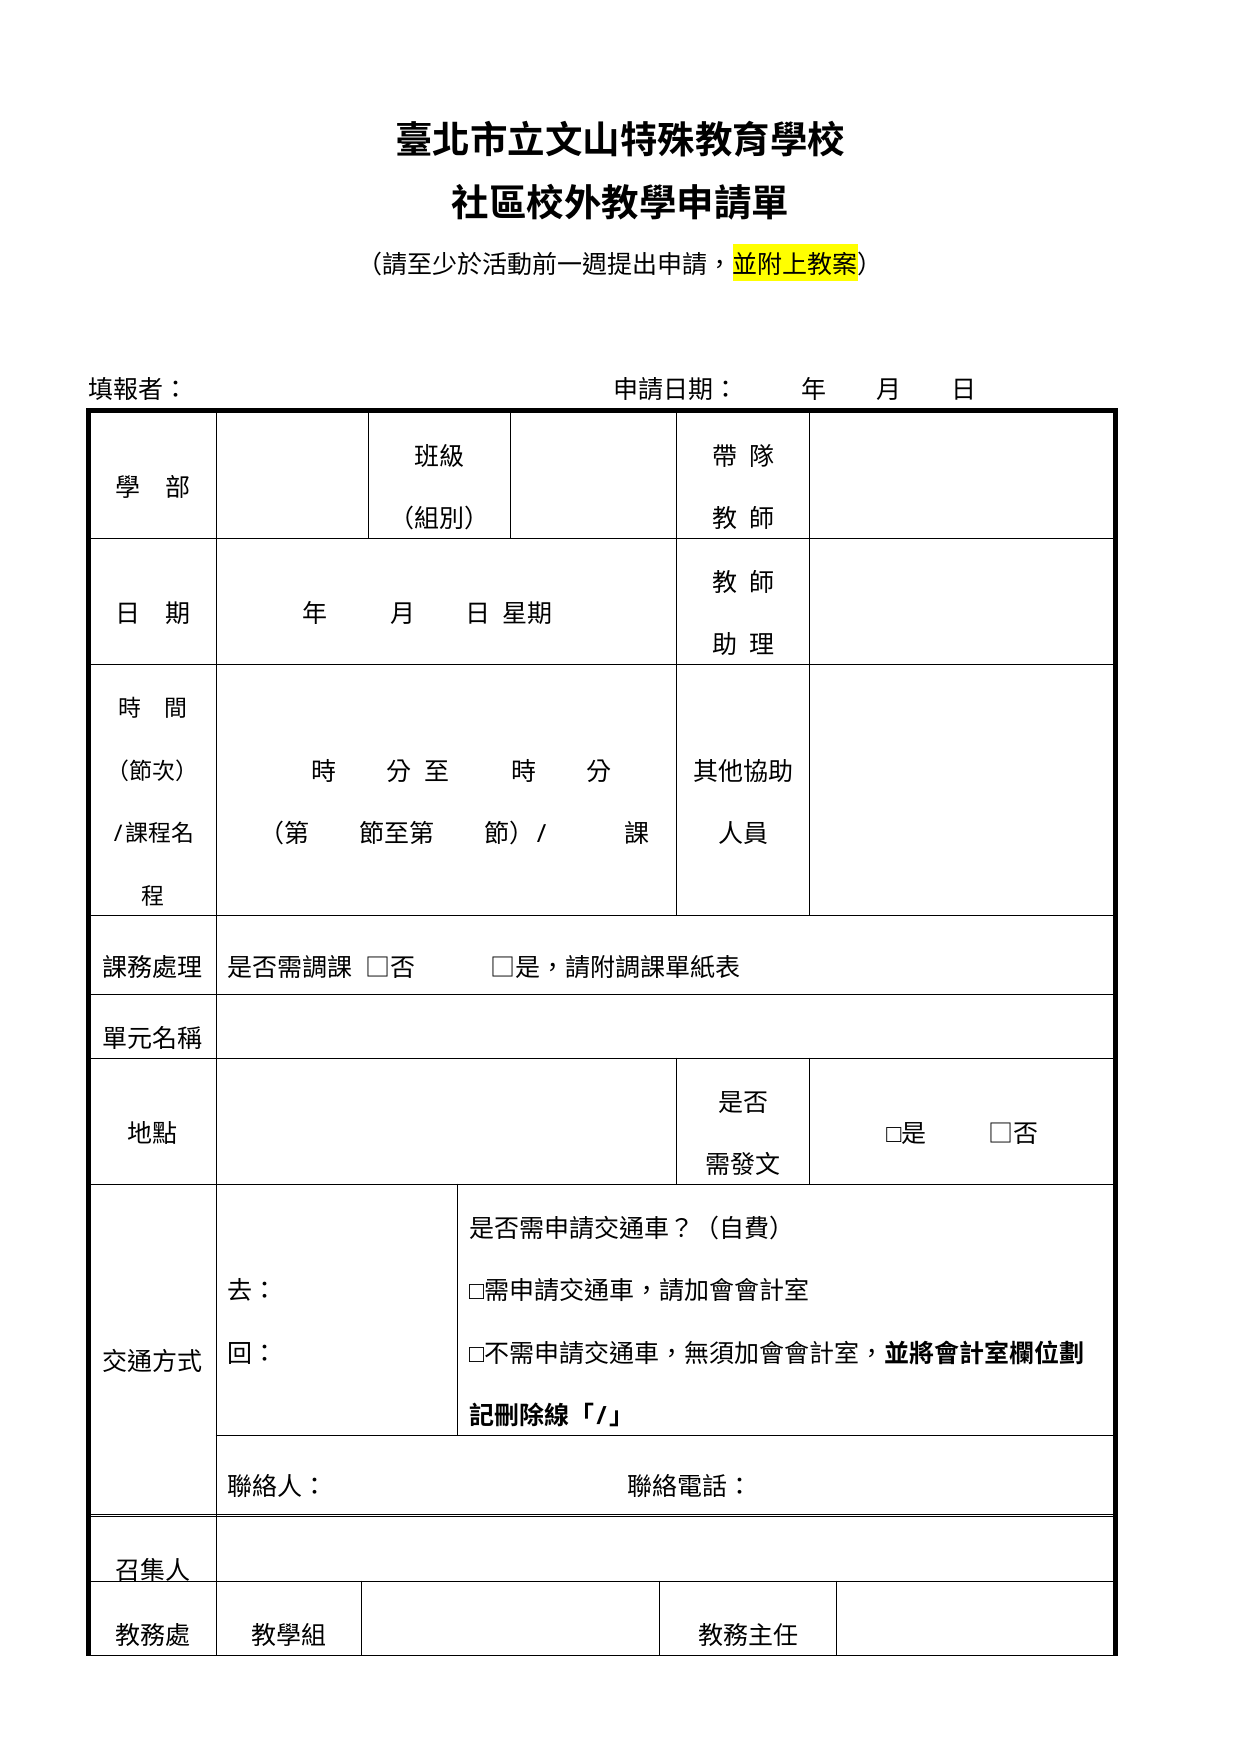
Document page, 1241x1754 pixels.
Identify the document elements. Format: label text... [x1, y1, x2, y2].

table_cell 時 間 （節次）/課程名程 [91, 665, 216, 915]
text 社區校外教學申請單 [89, 158, 1152, 221]
table_cell 日 期 [91, 539, 216, 664]
table_header 班級 （組別） [369, 413, 510, 538]
table_cell 教務處 [91, 1582, 216, 1654]
table_cell 時 分 至 時 分 （第 節至第 節）/ 課 [217, 665, 676, 915]
table_cell 是否需申請交通車？（自費） □需申請交通車，請加會會計室 □不需申請交通車，無須加會會計室，並將會計室欄位劃記刪除線「/」 [458, 1185, 1113, 1434]
text 填報者： 申請日期： 年 月 日 [89, 346, 1152, 408]
table_cell 其他協助人員 [677, 665, 809, 915]
table_cell 是否 需發文 [677, 1059, 809, 1183]
table_cell 教 師 助 理 [677, 539, 809, 664]
table_cell [810, 665, 1113, 915]
table_header 學 部 [91, 413, 216, 538]
table_cell 教務主任 [660, 1582, 836, 1654]
table_cell [810, 539, 1113, 664]
table_cell 聯絡人： 聯絡電話： [217, 1436, 1113, 1514]
table_cell 課務處理 [91, 916, 216, 994]
table_header [511, 413, 676, 538]
table_cell 單元名稱 [91, 995, 216, 1057]
table_cell 召集人 [91, 1517, 216, 1581]
table_cell 教學組 [217, 1582, 361, 1654]
table_header [810, 413, 1113, 538]
table_cell [217, 995, 1113, 1057]
text 臺北市立文山特殊教育學校 [89, 96, 1152, 158]
table_cell 地點 [91, 1059, 216, 1183]
table_cell [362, 1582, 659, 1654]
table_cell [217, 1517, 1113, 1581]
table_cell 交通方式 [91, 1185, 216, 1514]
table_cell [217, 1059, 676, 1183]
table_cell 去： 回： [217, 1185, 457, 1434]
table_cell [837, 1582, 1113, 1654]
table_cell □是 □否 [810, 1059, 1113, 1183]
table_cell 年 月 日 星期 [217, 539, 676, 664]
text （請至少於活動前一週提出申請，並附上教案） [89, 221, 1152, 283]
table_header 帶 隊 教 師 [677, 413, 809, 538]
table_cell 是否需調課 □否 □是，請附調課單紙表 [217, 916, 1113, 994]
table_header [217, 413, 368, 538]
